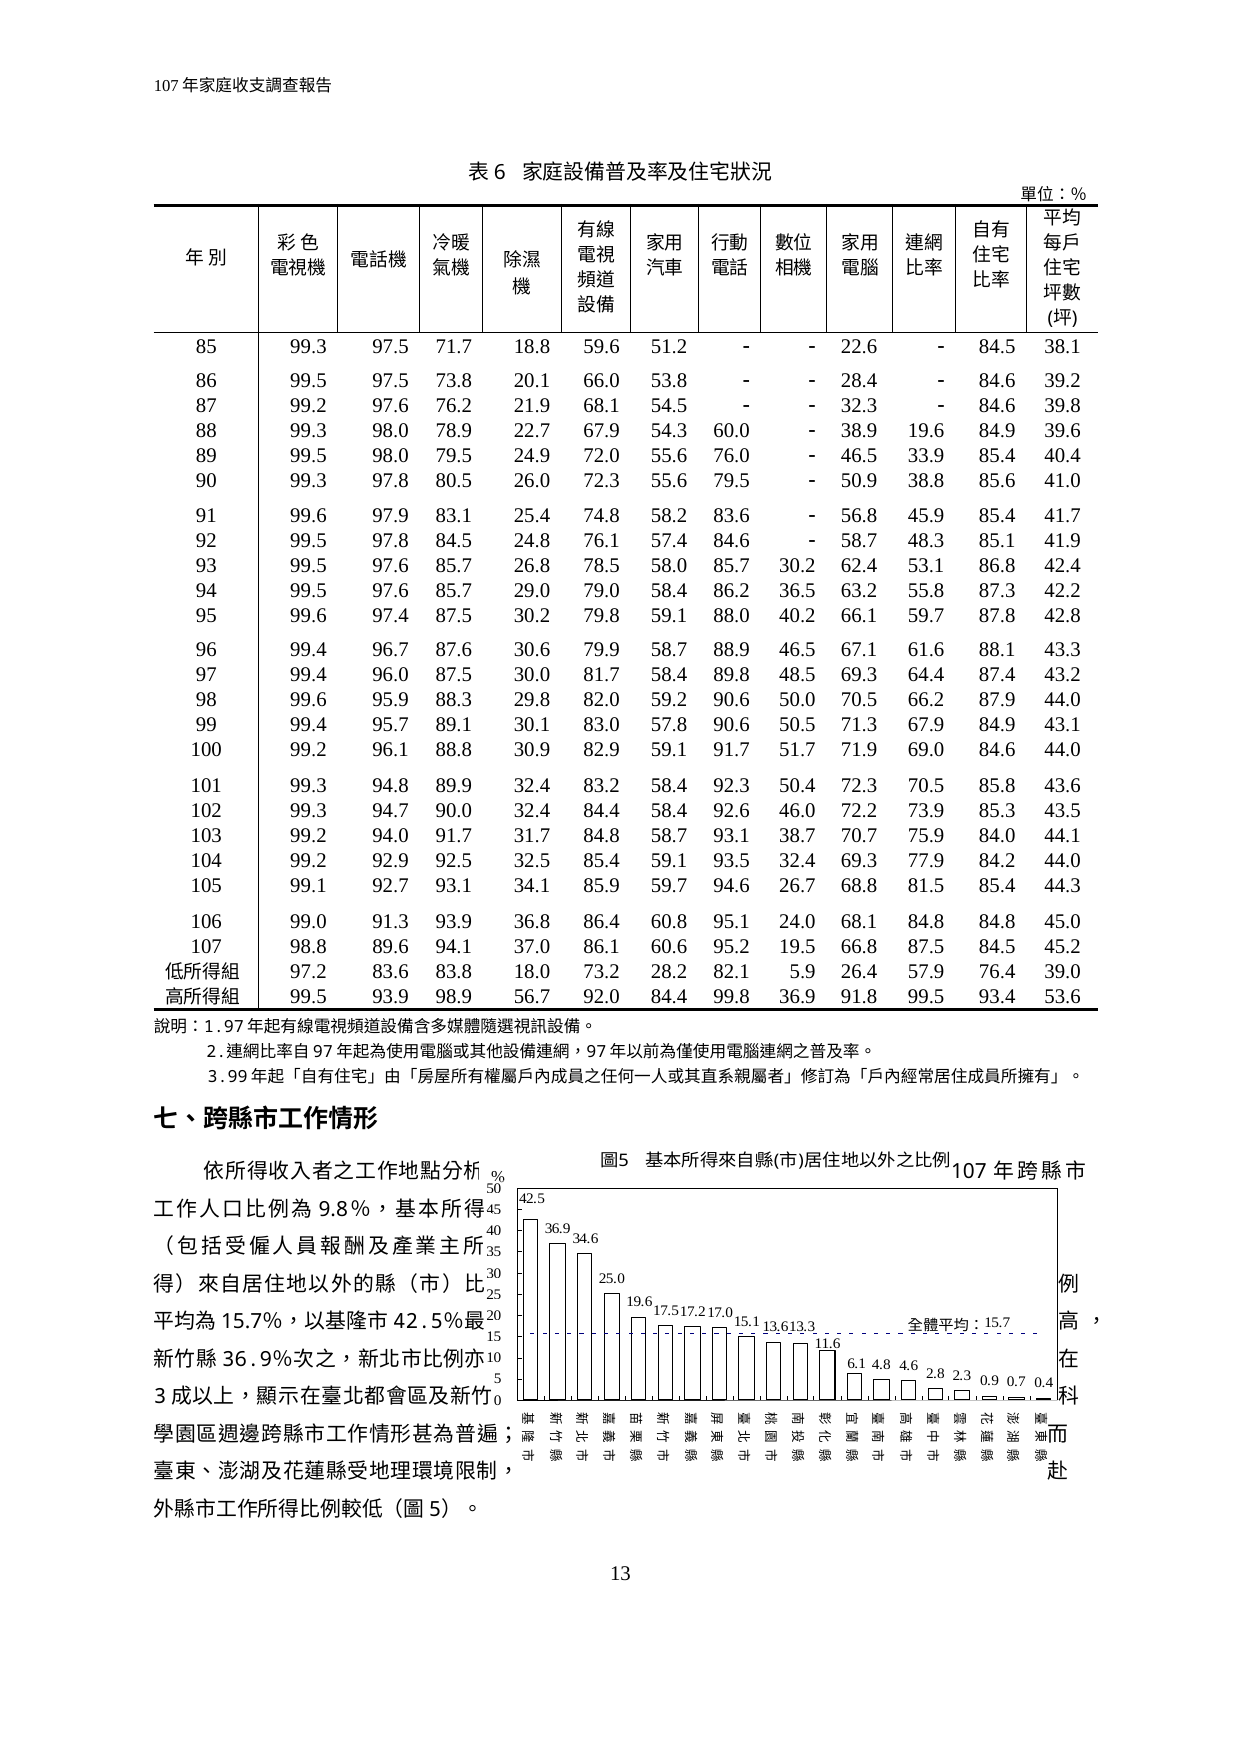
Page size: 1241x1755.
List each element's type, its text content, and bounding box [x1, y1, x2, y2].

table_cell  [955, 958, 1026, 983]
table_cell  [154, 712, 258, 737]
table_cell  [259, 908, 337, 933]
table_cell  [826, 333, 888, 358]
table_cell  [259, 637, 337, 662]
table_cell  [955, 527, 1026, 552]
table_cell [420, 897, 483, 908]
table_cell  [631, 418, 698, 443]
table_cell  [826, 502, 888, 527]
table_cell  [154, 552, 258, 577]
table_cell [761, 897, 826, 908]
table_cell  [420, 847, 483, 872]
table_cell  [631, 687, 698, 712]
table_cell  [483, 502, 561, 527]
table_cell  [631, 797, 698, 822]
table_cell  [888, 418, 955, 443]
table_cell  [698, 368, 761, 393]
table_cell [259, 627, 337, 637]
table_cell  [338, 847, 419, 872]
table_cell  [698, 393, 761, 418]
table_cell [955, 358, 1026, 368]
table_cell  [761, 333, 826, 358]
table_cell  [631, 983, 698, 1008]
table_cell [338, 358, 419, 368]
table_cell  [826, 847, 888, 872]
table_cell  [698, 687, 761, 712]
table_cell  [826, 637, 888, 662]
table_cell  [698, 847, 761, 872]
table_cell [761, 762, 826, 772]
table_cell  [483, 737, 561, 762]
table_cell  [420, 552, 483, 577]
table_cell [888, 627, 955, 637]
table_cell [888, 897, 955, 908]
table_cell  [826, 908, 888, 933]
table_cell  [761, 847, 826, 872]
table_cell  [631, 443, 698, 468]
table_cell [561, 493, 631, 502]
table_cell  [955, 772, 1026, 797]
table_cell [1026, 762, 1098, 772]
table_cell  [1026, 418, 1098, 443]
table_cell  [631, 468, 698, 493]
table_cell  [561, 958, 631, 983]
table_cell  [631, 933, 698, 958]
table_cell  [698, 552, 761, 577]
table_cell  [698, 468, 761, 493]
table_cell  [761, 983, 826, 1008]
table_cell  [761, 908, 826, 933]
table_cell [154, 762, 258, 772]
table_cell  [561, 687, 631, 712]
text % [479, 1149, 516, 1186]
table_cell  [483, 712, 561, 737]
table_cell  [698, 443, 761, 468]
text 依所得收入者之工作地點分析，107年跨縣市工作人口比例為9.8％，基本所得（包括受僱人員報酬及產業主所得）來自居住地以外的縣（市）比例平均為15.7％，以基隆市42.5％最高，新竹縣36.9％次之，新北市比例亦在3成以上，顯示在臺北都會區及新竹科學園區週邊跨縣市工作情形甚為普遍；而臺東、澎湖及花蓮縣受地理環境限制，赴外縣市工作所得比例較低（圖5）。 [153, 1147, 1087, 1522]
table_cell [761, 627, 826, 637]
table_cell  [761, 712, 826, 737]
table_cell  [955, 983, 1026, 1008]
table_cell [259, 897, 337, 908]
table_cell  [826, 662, 888, 687]
table_cell  [761, 393, 826, 418]
table_cell  [420, 687, 483, 712]
table_cell  [698, 527, 761, 552]
table_cell  [338, 983, 419, 1008]
table_cell  [826, 797, 888, 822]
table_cell  [483, 797, 561, 822]
table_cell  [955, 662, 1026, 687]
table_cell [420, 358, 483, 368]
table_cell  [888, 712, 955, 737]
table_cell [154, 627, 258, 637]
table_cell [631, 762, 698, 772]
table_cell [1026, 493, 1098, 502]
table_cell  [631, 772, 698, 797]
table_cell  [955, 822, 1026, 847]
table_cell  [955, 443, 1026, 468]
table_header 平均每戶 住宅坪數(坪) [1027, 207, 1098, 332]
text 2.連網比率自97年起為使用電腦或其他設備連網，97年以前為僅使用電腦連網之普及率。 [203, 1042, 1087, 1061]
table_cell  [259, 712, 337, 737]
table_cell [338, 493, 419, 502]
table_cell  [338, 662, 419, 687]
table_cell  [420, 662, 483, 687]
table_cell  [420, 393, 483, 418]
table_cell  [888, 333, 955, 358]
table_cell  [888, 368, 955, 393]
table_cell [698, 627, 761, 637]
table_cell  [561, 822, 631, 847]
table_cell [259, 493, 337, 502]
text 表6 家庭設備普及率及住宅狀況 [153, 148, 1087, 185]
table_cell  [888, 602, 955, 627]
table_cell  [1026, 772, 1098, 797]
table_cell  [561, 393, 631, 418]
table_cell  [955, 933, 1026, 958]
table_cell  [154, 822, 258, 847]
table_header 數位相機 [761, 207, 826, 332]
table_cell  [338, 772, 419, 797]
table_cell  [631, 502, 698, 527]
table_cell  [154, 577, 258, 602]
table_cell  [338, 737, 419, 762]
table_cell [698, 897, 761, 908]
table_cell  [259, 958, 337, 983]
table_cell  [761, 602, 826, 627]
table_cell  [1026, 368, 1098, 393]
table_cell  [888, 443, 955, 468]
table_cell  [259, 872, 337, 897]
table_cell [338, 627, 419, 637]
table_cell  [761, 418, 826, 443]
table_cell  [698, 637, 761, 662]
table_cell  [955, 577, 1026, 602]
table_cell  [483, 418, 561, 443]
table_cell [955, 493, 1026, 502]
table_cell  [483, 983, 561, 1008]
table_cell  [631, 577, 698, 602]
table_cell  [483, 958, 561, 983]
table_cell  [259, 602, 337, 627]
table_cell 高所得組 [154, 983, 258, 1008]
table_cell  [154, 908, 258, 933]
table_cell [1026, 897, 1098, 908]
table_cell  [420, 637, 483, 662]
table_cell  [955, 602, 1026, 627]
table_cell [483, 493, 561, 502]
table_cell  [888, 393, 955, 418]
table_cell  [483, 602, 561, 627]
table_cell  [154, 443, 258, 468]
table_cell  [483, 822, 561, 847]
table_cell  [955, 502, 1026, 527]
table_cell  [888, 933, 955, 958]
table_cell  [761, 662, 826, 687]
table_cell  [561, 637, 631, 662]
table_cell [154, 493, 258, 502]
text 單位：％ [153, 185, 1087, 204]
table_cell  [561, 368, 631, 393]
table_cell  [698, 797, 761, 822]
table_cell  [561, 983, 631, 1008]
table_cell  [259, 577, 337, 602]
table_cell  [761, 797, 826, 822]
table_cell  [338, 552, 419, 577]
table_cell  [259, 933, 337, 958]
table_cell [631, 897, 698, 908]
table_cell  [154, 847, 258, 872]
table_cell  [483, 527, 561, 552]
table_cell [955, 627, 1026, 637]
table_cell  [561, 333, 631, 358]
table_cell  [698, 418, 761, 443]
table_cell  [420, 797, 483, 822]
table_cell  [631, 712, 698, 737]
table_cell  [561, 772, 631, 797]
table_cell [259, 358, 337, 368]
table_cell  [420, 933, 483, 958]
table_cell  [420, 712, 483, 737]
table_cell  [154, 797, 258, 822]
table_cell  [338, 797, 419, 822]
table_cell  [561, 847, 631, 872]
table_cell  [1026, 687, 1098, 712]
table_cell [826, 358, 888, 368]
table_cell  [1026, 393, 1098, 418]
table_cell  [1026, 797, 1098, 822]
table_cell  [955, 872, 1026, 897]
table_cell  [888, 847, 955, 872]
table_cell  [826, 687, 888, 712]
table_cell  [826, 933, 888, 958]
table_header 自有住宅比率 [956, 207, 1026, 332]
table_cell  [483, 872, 561, 897]
table_cell  [1026, 983, 1098, 1008]
table_cell  [561, 468, 631, 493]
table_cell  [826, 737, 888, 762]
table_cell  [698, 958, 761, 983]
table_cell  [761, 502, 826, 527]
table_cell  [888, 958, 955, 983]
table_cell [483, 627, 561, 637]
table_cell  [154, 662, 258, 687]
table_cell  [761, 772, 826, 797]
table_cell  [1026, 662, 1098, 687]
table_cell  [698, 737, 761, 762]
table_cell  [259, 687, 337, 712]
table_cell  [761, 872, 826, 897]
table_cell  [259, 333, 337, 358]
table_cell [483, 897, 561, 908]
table_cell  [483, 933, 561, 958]
table_cell [631, 627, 698, 637]
table_cell [154, 897, 258, 908]
table_cell [561, 358, 631, 368]
table_cell  [631, 872, 698, 897]
table_cell [1026, 627, 1098, 637]
table_cell  [1026, 822, 1098, 847]
table_cell  [259, 847, 337, 872]
table_cell  [259, 443, 337, 468]
table_cell  [338, 958, 419, 983]
table_cell  [1026, 443, 1098, 468]
table_cell [826, 627, 888, 637]
table_cell  [420, 468, 483, 493]
table_cell [1026, 358, 1098, 368]
table_cell  [955, 712, 1026, 737]
table_cell  [1026, 933, 1098, 958]
table_cell  [698, 933, 761, 958]
table_cell  [826, 712, 888, 737]
table_cell  [761, 527, 826, 552]
table_cell 低所得組 [154, 958, 258, 983]
table_cell  [420, 527, 483, 552]
table_cell [761, 493, 826, 502]
table_cell  [826, 393, 888, 418]
table_cell  [955, 468, 1026, 493]
table_cell  [338, 502, 419, 527]
table_cell  [826, 468, 888, 493]
table_cell  [259, 418, 337, 443]
table_cell  [761, 577, 826, 602]
table_cell  [561, 418, 631, 443]
table_cell  [888, 687, 955, 712]
table_cell  [761, 822, 826, 847]
table_cell  [561, 443, 631, 468]
table_cell  [1026, 577, 1098, 602]
table_cell  [420, 443, 483, 468]
table_cell  [631, 737, 698, 762]
table_cell [955, 897, 1026, 908]
table_header 家用電腦 [827, 207, 892, 332]
table_cell  [955, 737, 1026, 762]
table_cell  [826, 577, 888, 602]
table_cell  [338, 393, 419, 418]
table_cell  [338, 822, 419, 847]
table_cell  [420, 958, 483, 983]
table_cell  [259, 737, 337, 762]
table_header 冷暖氣機 [420, 207, 482, 332]
table_cell  [631, 637, 698, 662]
table_cell  [888, 527, 955, 552]
table_cell [338, 762, 419, 772]
table_cell  [483, 468, 561, 493]
table_cell  [154, 527, 258, 552]
table_cell  [955, 418, 1026, 443]
table_cell  [955, 368, 1026, 393]
table_cell  [1026, 637, 1098, 662]
table_cell  [420, 772, 483, 797]
table_cell  [761, 368, 826, 393]
table_cell  [420, 502, 483, 527]
table_cell  [259, 983, 337, 1008]
table_cell  [955, 908, 1026, 933]
table_cell  [888, 577, 955, 602]
text 3.99年起「自有住宅」由「房屋所有權屬戶內成員之任何一人或其直系親屬者」修訂為「戶內經常居住成員所擁有」。 [207, 1067, 1087, 1086]
table_cell  [1026, 847, 1098, 872]
table_cell [483, 358, 561, 368]
table_cell  [955, 393, 1026, 418]
table_cell  [259, 552, 337, 577]
table_cell  [561, 602, 631, 627]
table_cell  [888, 908, 955, 933]
table_cell  [826, 368, 888, 393]
table_cell  [338, 577, 419, 602]
table_cell  [483, 637, 561, 662]
table_cell  [154, 772, 258, 797]
table_cell  [698, 333, 761, 358]
table_cell  [888, 822, 955, 847]
table_cell  [955, 333, 1026, 358]
table_cell  [1026, 602, 1098, 627]
table_cell  [420, 737, 483, 762]
table_cell  [483, 662, 561, 687]
table_cell  [761, 933, 826, 958]
table_cell  [631, 333, 698, 358]
table_cell  [888, 502, 955, 527]
table_cell  [888, 772, 955, 797]
table_cell  [483, 333, 561, 358]
table_cell  [561, 872, 631, 897]
table_cell [338, 897, 419, 908]
table_cell  [420, 983, 483, 1008]
table_cell  [888, 797, 955, 822]
table_cell  [420, 908, 483, 933]
table_cell  [698, 602, 761, 627]
table_cell  [259, 822, 337, 847]
table_cell  [561, 662, 631, 687]
table_cell  [259, 797, 337, 822]
table_cell [420, 762, 483, 772]
table_cell  [1026, 552, 1098, 577]
table_cell  [698, 772, 761, 797]
table_cell  [483, 772, 561, 797]
table_cell  [761, 468, 826, 493]
table_cell  [483, 577, 561, 602]
table_cell [631, 493, 698, 502]
table_cell  [561, 908, 631, 933]
table_cell  [561, 527, 631, 552]
table_cell  [1026, 527, 1098, 552]
table_cell  [338, 527, 419, 552]
table_cell [826, 897, 888, 908]
table_cell  [259, 468, 337, 493]
table_cell [561, 627, 631, 637]
table_cell  [338, 712, 419, 737]
table_cell  [631, 552, 698, 577]
table_cell  [338, 687, 419, 712]
table_cell  [631, 958, 698, 983]
table_cell  [420, 602, 483, 627]
table_cell  [561, 797, 631, 822]
table_cell  [631, 602, 698, 627]
table_cell  [154, 872, 258, 897]
table_cell [698, 762, 761, 772]
table_cell  [154, 687, 258, 712]
table_cell  [338, 368, 419, 393]
table_cell  [259, 502, 337, 527]
table_cell [888, 358, 955, 368]
table_cell [761, 358, 826, 368]
table_cell  [631, 822, 698, 847]
table_cell  [1026, 712, 1098, 737]
table_cell  [761, 552, 826, 577]
table_cell  [955, 847, 1026, 872]
table_cell  [420, 368, 483, 393]
table_cell  [761, 958, 826, 983]
table_cell  [259, 662, 337, 687]
table_cell  [259, 772, 337, 797]
table_cell  [888, 637, 955, 662]
text 七、跨縣市工作情形 [153, 1099, 1087, 1135]
table_cell  [561, 552, 631, 577]
table_cell  [826, 418, 888, 443]
table_cell  [826, 527, 888, 552]
table_cell  [1026, 468, 1098, 493]
table_cell  [154, 368, 258, 393]
table_cell  [483, 552, 561, 577]
table_cell  [338, 908, 419, 933]
table_cell  [1026, 502, 1098, 527]
table_cell [561, 762, 631, 772]
table_cell [259, 762, 337, 772]
table_cell [420, 493, 483, 502]
table_cell  [420, 333, 483, 358]
table_cell  [561, 712, 631, 737]
table_cell  [483, 687, 561, 712]
table_cell  [888, 983, 955, 1008]
table_cell  [826, 872, 888, 897]
table_cell [631, 358, 698, 368]
table_cell  [761, 637, 826, 662]
table_cell  [826, 822, 888, 847]
table_cell [154, 358, 258, 368]
table_cell [888, 493, 955, 502]
table_cell  [483, 368, 561, 393]
table_cell  [338, 418, 419, 443]
table_cell  [483, 443, 561, 468]
table_cell [826, 762, 888, 772]
table_cell  [154, 418, 258, 443]
table_cell  [761, 737, 826, 762]
table_cell  [888, 737, 955, 762]
table_cell  [631, 847, 698, 872]
table_cell  [888, 662, 955, 687]
table_header 家用 汽車 [631, 207, 698, 332]
table_cell  [631, 527, 698, 552]
table_cell [698, 358, 761, 368]
table_cell  [1026, 737, 1098, 762]
table_cell  [955, 797, 1026, 822]
table_cell  [826, 443, 888, 468]
table_cell [483, 762, 561, 772]
table_cell  [888, 468, 955, 493]
table_cell  [483, 847, 561, 872]
table_cell  [259, 368, 337, 393]
table_cell [955, 762, 1026, 772]
table_cell [826, 493, 888, 502]
table_cell [698, 493, 761, 502]
table_cell  [154, 933, 258, 958]
table_header 年 別 [154, 207, 258, 332]
table_cell  [631, 368, 698, 393]
text 說明：1.97年起有線電視頻道設備含多媒體隨選視訊設備。 [153, 1017, 1087, 1036]
table_header 電話機 [338, 207, 419, 332]
table_cell  [561, 933, 631, 958]
table_header 彩 色電視機 [259, 207, 337, 332]
table_cell  [338, 468, 419, 493]
table_cell [561, 897, 631, 908]
table_cell  [154, 637, 258, 662]
table_cell  [420, 872, 483, 897]
table_cell  [420, 577, 483, 602]
table_cell  [888, 552, 955, 577]
table_cell [888, 762, 955, 772]
table_cell  [1026, 958, 1098, 983]
table_cell [420, 627, 483, 637]
table_cell  [338, 333, 419, 358]
table_cell  [1026, 872, 1098, 897]
table_cell  [1026, 908, 1098, 933]
table_cell  [826, 772, 888, 797]
table_cell  [154, 333, 258, 358]
table_cell  [338, 872, 419, 897]
table_cell  [338, 443, 419, 468]
table_cell  [761, 443, 826, 468]
table_cell  [698, 983, 761, 1008]
table_cell  [338, 602, 419, 627]
table_header 除濕機 [483, 207, 561, 332]
table_cell  [698, 662, 761, 687]
table_cell  [826, 958, 888, 983]
table_cell  [154, 502, 258, 527]
table_cell  [826, 983, 888, 1008]
table_cell  [154, 737, 258, 762]
table_cell  [483, 393, 561, 418]
table_cell  [1026, 333, 1098, 358]
table_cell  [631, 393, 698, 418]
table_cell  [826, 552, 888, 577]
table_cell  [154, 602, 258, 627]
table_header 有線電視頻道設備 [562, 207, 630, 332]
table_cell  [698, 502, 761, 527]
table_cell  [826, 602, 888, 627]
table_cell  [698, 712, 761, 737]
table_cell  [761, 687, 826, 712]
table_cell  [698, 822, 761, 847]
table_cell  [698, 872, 761, 897]
table_cell  [698, 908, 761, 933]
table_cell  [955, 552, 1026, 577]
table_cell  [955, 637, 1026, 662]
table_cell  [561, 577, 631, 602]
table_cell  [561, 737, 631, 762]
table_cell  [259, 393, 337, 418]
table_cell  [888, 872, 955, 897]
table_cell  [420, 418, 483, 443]
table_cell  [955, 687, 1026, 712]
table_cell  [631, 662, 698, 687]
table_cell  [561, 502, 631, 527]
table_header 連網比率 [893, 207, 955, 332]
table_cell  [338, 637, 419, 662]
table_cell  [259, 527, 337, 552]
table_header 行動 電話 [699, 207, 760, 332]
table_cell  [698, 577, 761, 602]
table_cell  [154, 468, 258, 493]
table_cell  [631, 908, 698, 933]
table_cell  [338, 933, 419, 958]
table_cell  [154, 393, 258, 418]
table_cell  [483, 908, 561, 933]
table_cell  [420, 822, 483, 847]
